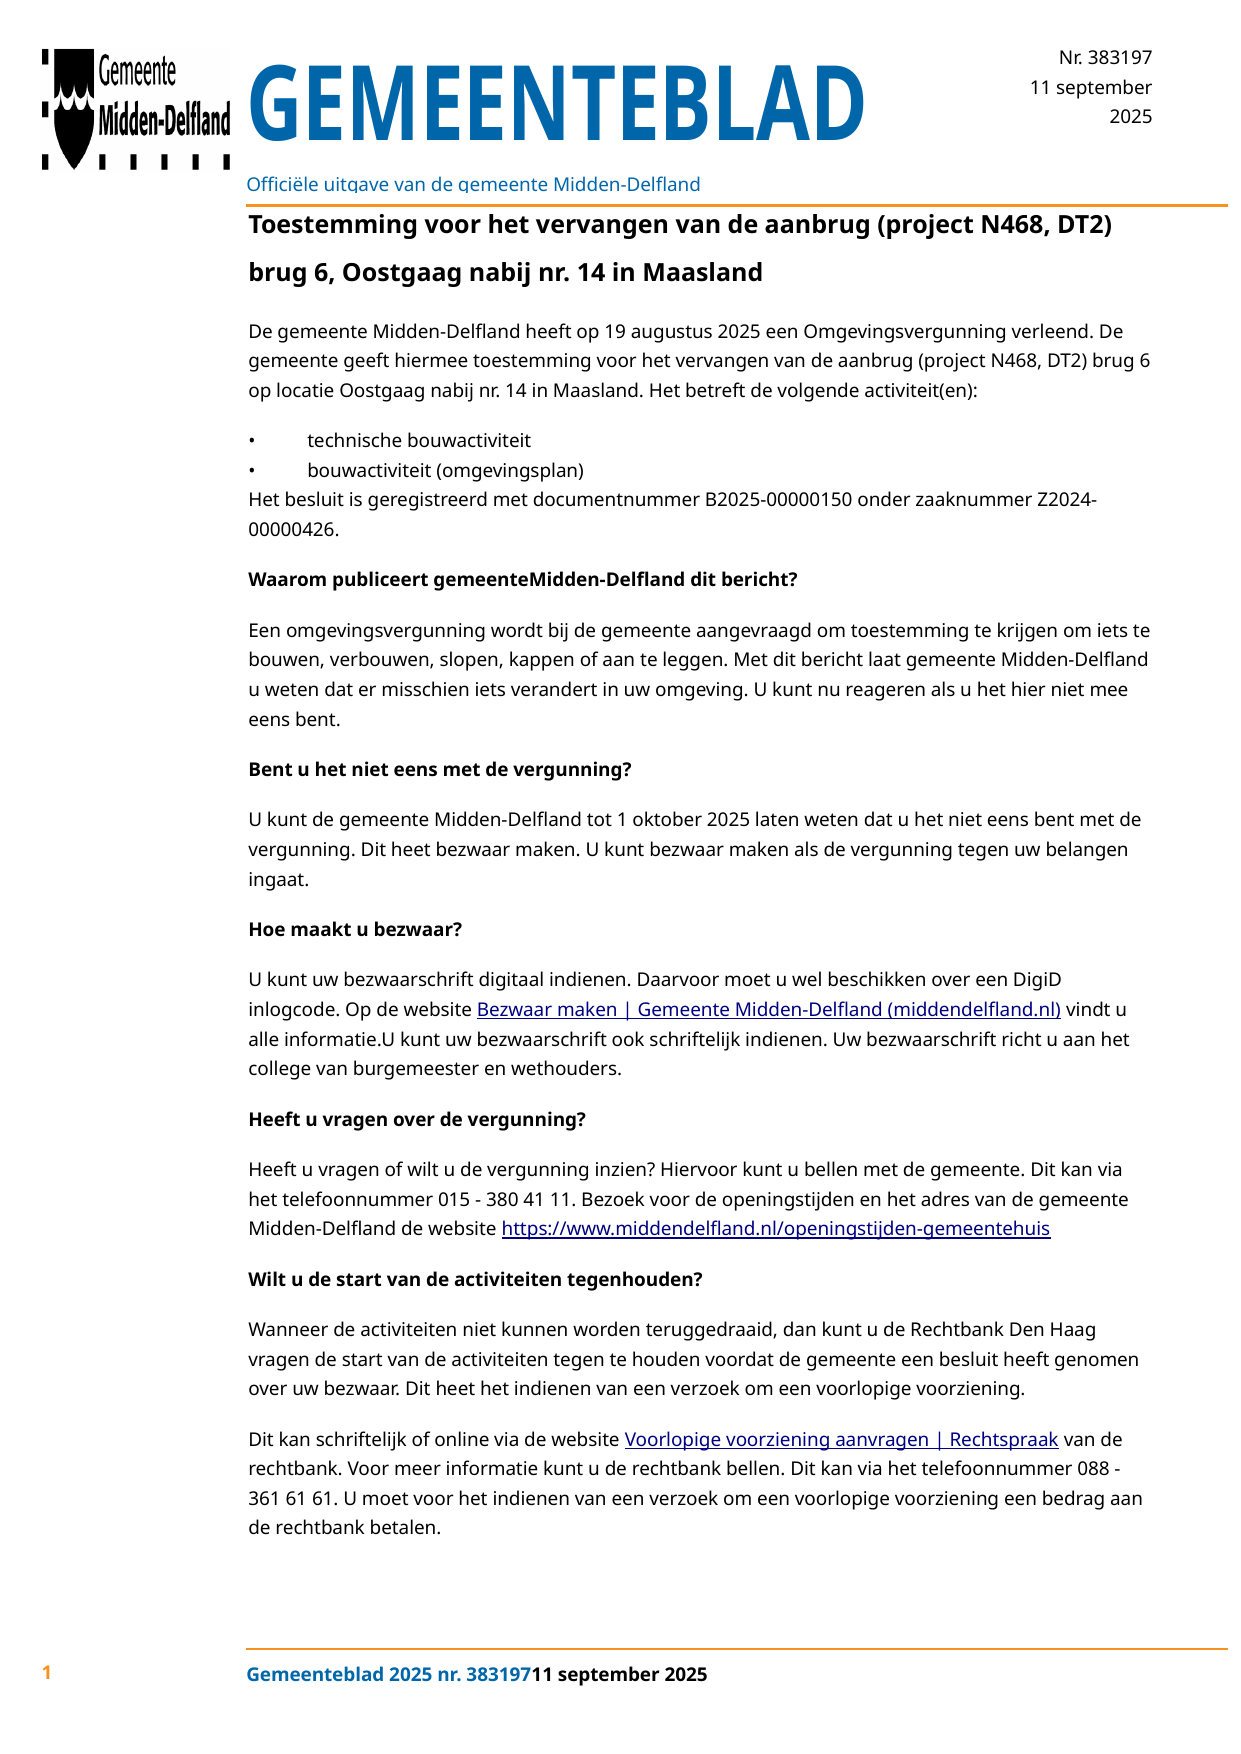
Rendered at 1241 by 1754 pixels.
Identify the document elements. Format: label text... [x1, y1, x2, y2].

text Heeft u vragen of wilt u de vergunning inzien? Hiervoor kunt u bellen met de gemeente. Dit kan via het telefoonnummer 015 - 380 41 11. Bezoek voor de openingstijden en het adres van de gemeente Midden-Delfland de website https://www.middendelfland.nl/openingstijden-gemeentehuis [248, 1156, 1152, 1241]
picture [41, 47, 231, 172]
text Toestemming voor het vervangen van de aanbrug (project N468, DT2) brug 6, Oostgaag nabij nr. 14 in Maasland [248, 207, 1152, 288]
text Bent u het niet eens met de vergunning? [248, 756, 1152, 782]
text Wanneer de activiteiten niet kunnen worden teruggedraaid, dan kunt u de Rechtbank Den Haag vragen de start van de activiteiten tegen te houden voordat de gemeente een besluit heeft genomen over uw bezwaar. Dit heet het indienen van een verzoek om een voorlopige voorziening. [248, 1316, 1152, 1401]
list bouwactiviteit (omgevingsplan) [248, 457, 1152, 483]
text U kunt de gemeente Midden-Delfland tot 1 oktober 2025 laten weten dat u het niet eens bent met de vergunning. Dit heet bezwaar maken. U kunt bezwaar maken als de vergunning tegen uw belangen ingaat. [248, 807, 1152, 892]
text Het besluit is geregistreerd met documentnummer B2025-00000150 onder zaaknummer Z2024-00000426. [248, 487, 1152, 542]
text Wilt u de start van de activiteiten tegenhouden? [248, 1266, 1152, 1292]
text Waarom publiceert gemeenteMidden-Delfland dit bericht? [248, 567, 1152, 592]
text U kunt uw bezwaarschrift digitaal indienen. Daarvoor moet u wel beschikken over een DigiD inlogcode. Op de website Bezwaar maken | Gemeente Midden-Delfland (middendelfland.nl) vindt u alle informatie.U kunt uw bezwaarschrift ook schriftelijk indienen. Uw bezwaarschrift richt u aan het college van burgemeester en wethouders. [248, 967, 1152, 1081]
list technische bouwactiviteit [248, 427, 1152, 453]
text De gemeente Midden-Delfland heeft op 19 augustus 2025 een Omgevingsvergunning verleend. De gemeente geeft hiermee toestemming voor het vervangen van de aanbrug (project N468, DT2) brug 6 op locatie Oostgaag nabij nr. 14 in Maasland. Het betreft de volgende activiteit(en): [248, 318, 1152, 403]
text Dit kan schriftelijk of online via de website Voorlopige voorziening aanvragen | Rechtspraak van de rechtbank. Voor meer informatie kunt u de rechtbank bellen. Dit kan via het telefoonnummer 088 - 361 61 61. U moet voor het indienen van een verzoek om een voorlopige voorziening een bedrag aan de rechtbank betalen. [248, 1426, 1152, 1540]
text Hoe maakt u bezwaar? [248, 916, 1152, 942]
text Heeft u vragen over de vergunning? [248, 1106, 1152, 1132]
text Een omgevingsvergunning wordt bij de gemeente aangevraagd om toestemming te krijgen om iets te bouwen, verbouwen, slopen, kappen of aan te leggen. Met dit bericht laat gemeente Midden-Delfland u weten dat er misschien iets verandert in uw omgeving. U kunt nu reageren als u het hier niet mee eens bent. [248, 617, 1152, 732]
